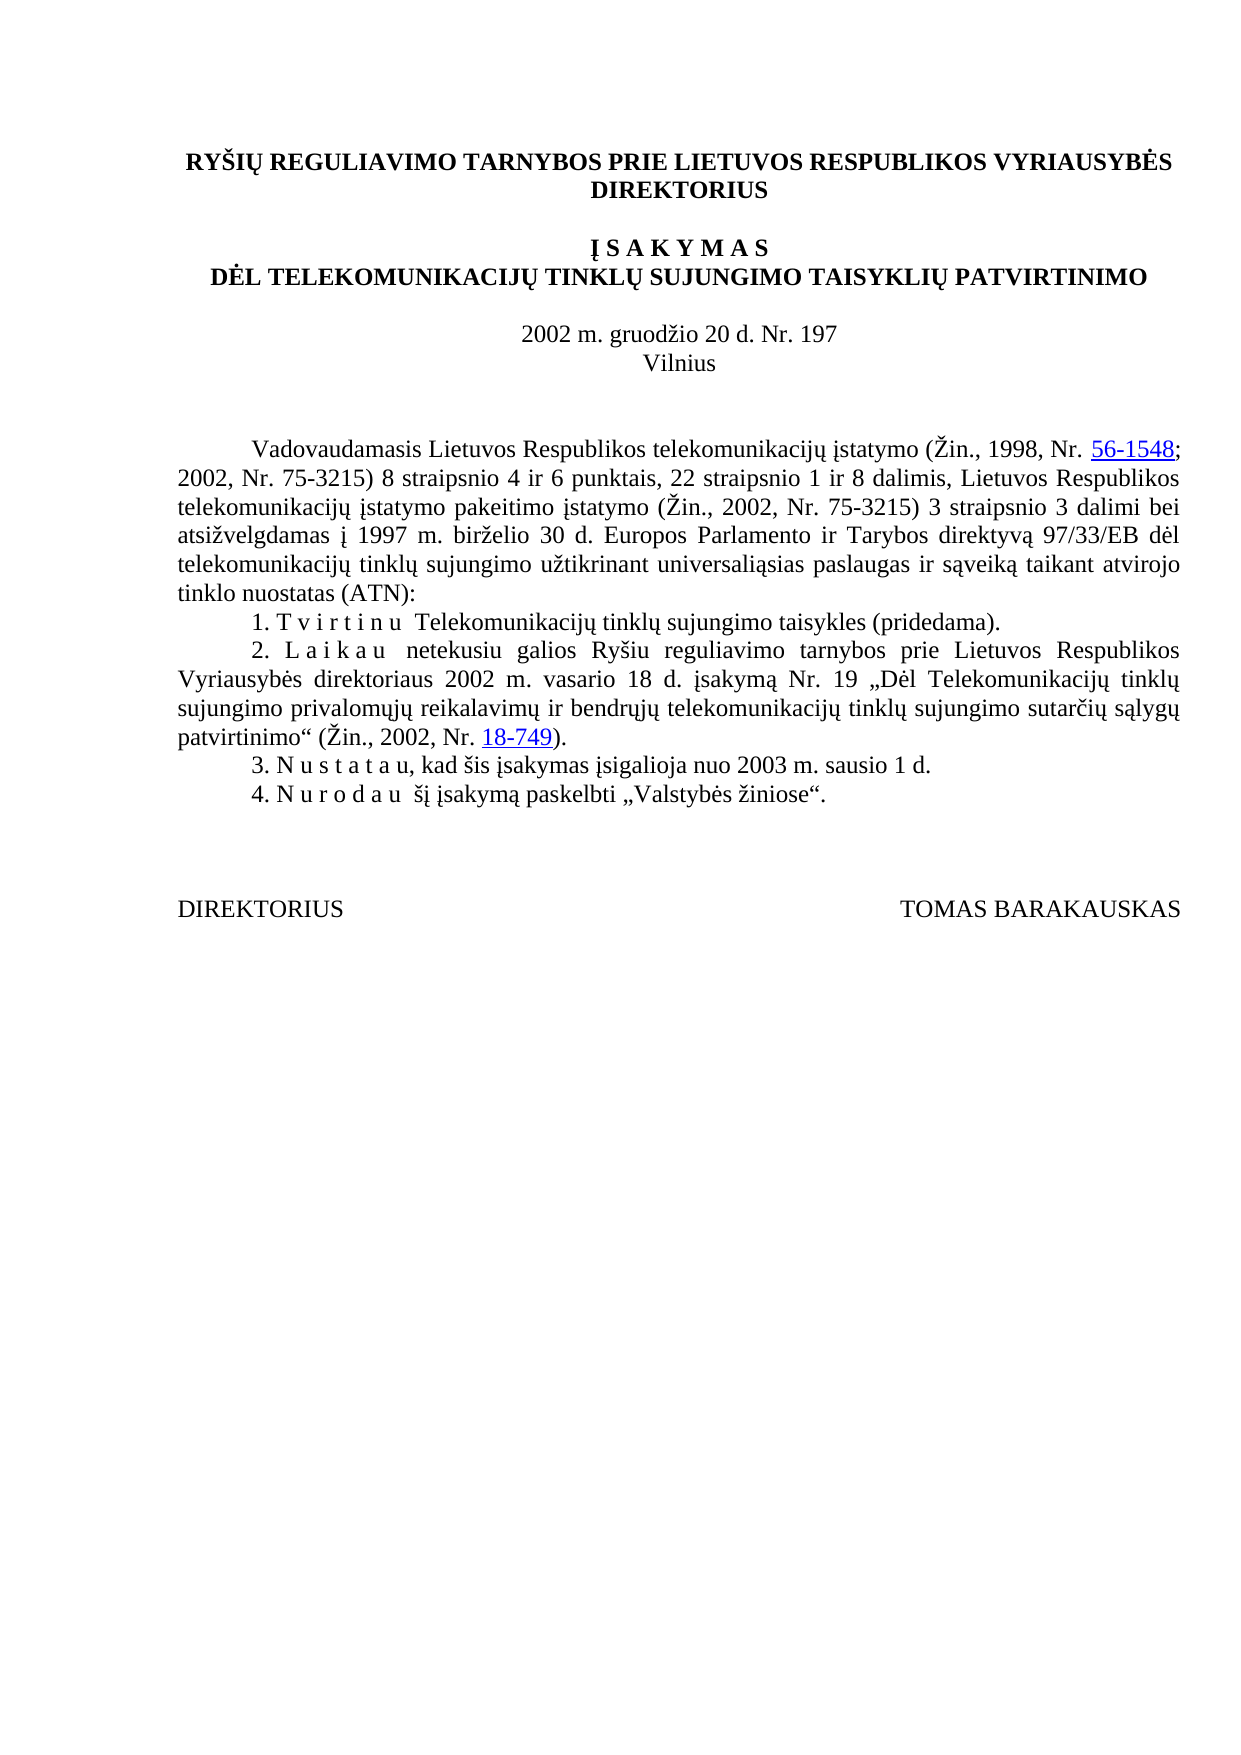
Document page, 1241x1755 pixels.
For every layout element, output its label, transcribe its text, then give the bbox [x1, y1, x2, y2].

text 2. Laikau netekusiu galios Ryšiu reguliavimo tarnybos prie Lietuvos Respublikos Vyriausybės direktoriaus 2002 m. vasario 18 d. įsakymą Nr. 19 „Dėl Telekomunikacijų tinklų sujungimo privalomųjų reikalavimų ir bendrųjų telekomunikacijų tinklų sujungimo sutarčių sąlygų patvirtinimo“ (Žin., 2002, Nr. 18-749). [177, 636, 1181, 751]
text Vilnius [177, 348, 1181, 377]
text 2002 m. gruodžio 20 d. Nr. 197 [177, 319, 1181, 348]
text Į S A K Y M A S [177, 233, 1181, 262]
text 1. Tvirtinu Telekomunikacijų tinklų sujungimo taisykles (pridedama). [177, 607, 1181, 636]
text RYŠIŲ REGULIAVIMO TARNYBOS PRIE LIETUVOS RESPUBLIKOS VYRIAUSYBĖS DIREKTORIUS [177, 147, 1181, 204]
text DIREKTORIUS TOMAS BARAKAUSKAS [177, 894, 1181, 923]
text 3. Nustatau, kad šis įsakymas įsigalioja nuo 2003 m. sausio 1 d. [177, 751, 1181, 779]
text 4. Nurodau šį įsakymą paskelbti „Valstybės žiniose“. [177, 779, 1181, 808]
text Vadovaudamasis Lietuvos Respublikos telekomunikacijų įstatymo (Žin., 1998, Nr. 56-1548; 2002, Nr. 75-3215) 8 straipsnio 4 ir 6 punktais, 22 straipsnio 1 ir 8 dalimis, Lietuvos Respublikos telekomunikacijų įstatymo pakeitimo įstatymo (Žin., 2002, Nr. 75-3215) 3 straipsnio 3 dalimi bei atsižvelgdamas į 1997 m. birželio 30 d. Europos Parlamento ir Tarybos direktyvą 97/33/EB dėl telekomunikacijų tinklų sujungimo užtikrinant universaliąsias paslaugas ir sąveiką taikant atvirojo tinklo nuostatas (ATN): [177, 434, 1181, 607]
text DĖL TELEKOMUNIKACIJŲ TINKLŲ SUJUNGIMO TAISYKLIŲ PATVIRTINIMO [177, 262, 1181, 291]
